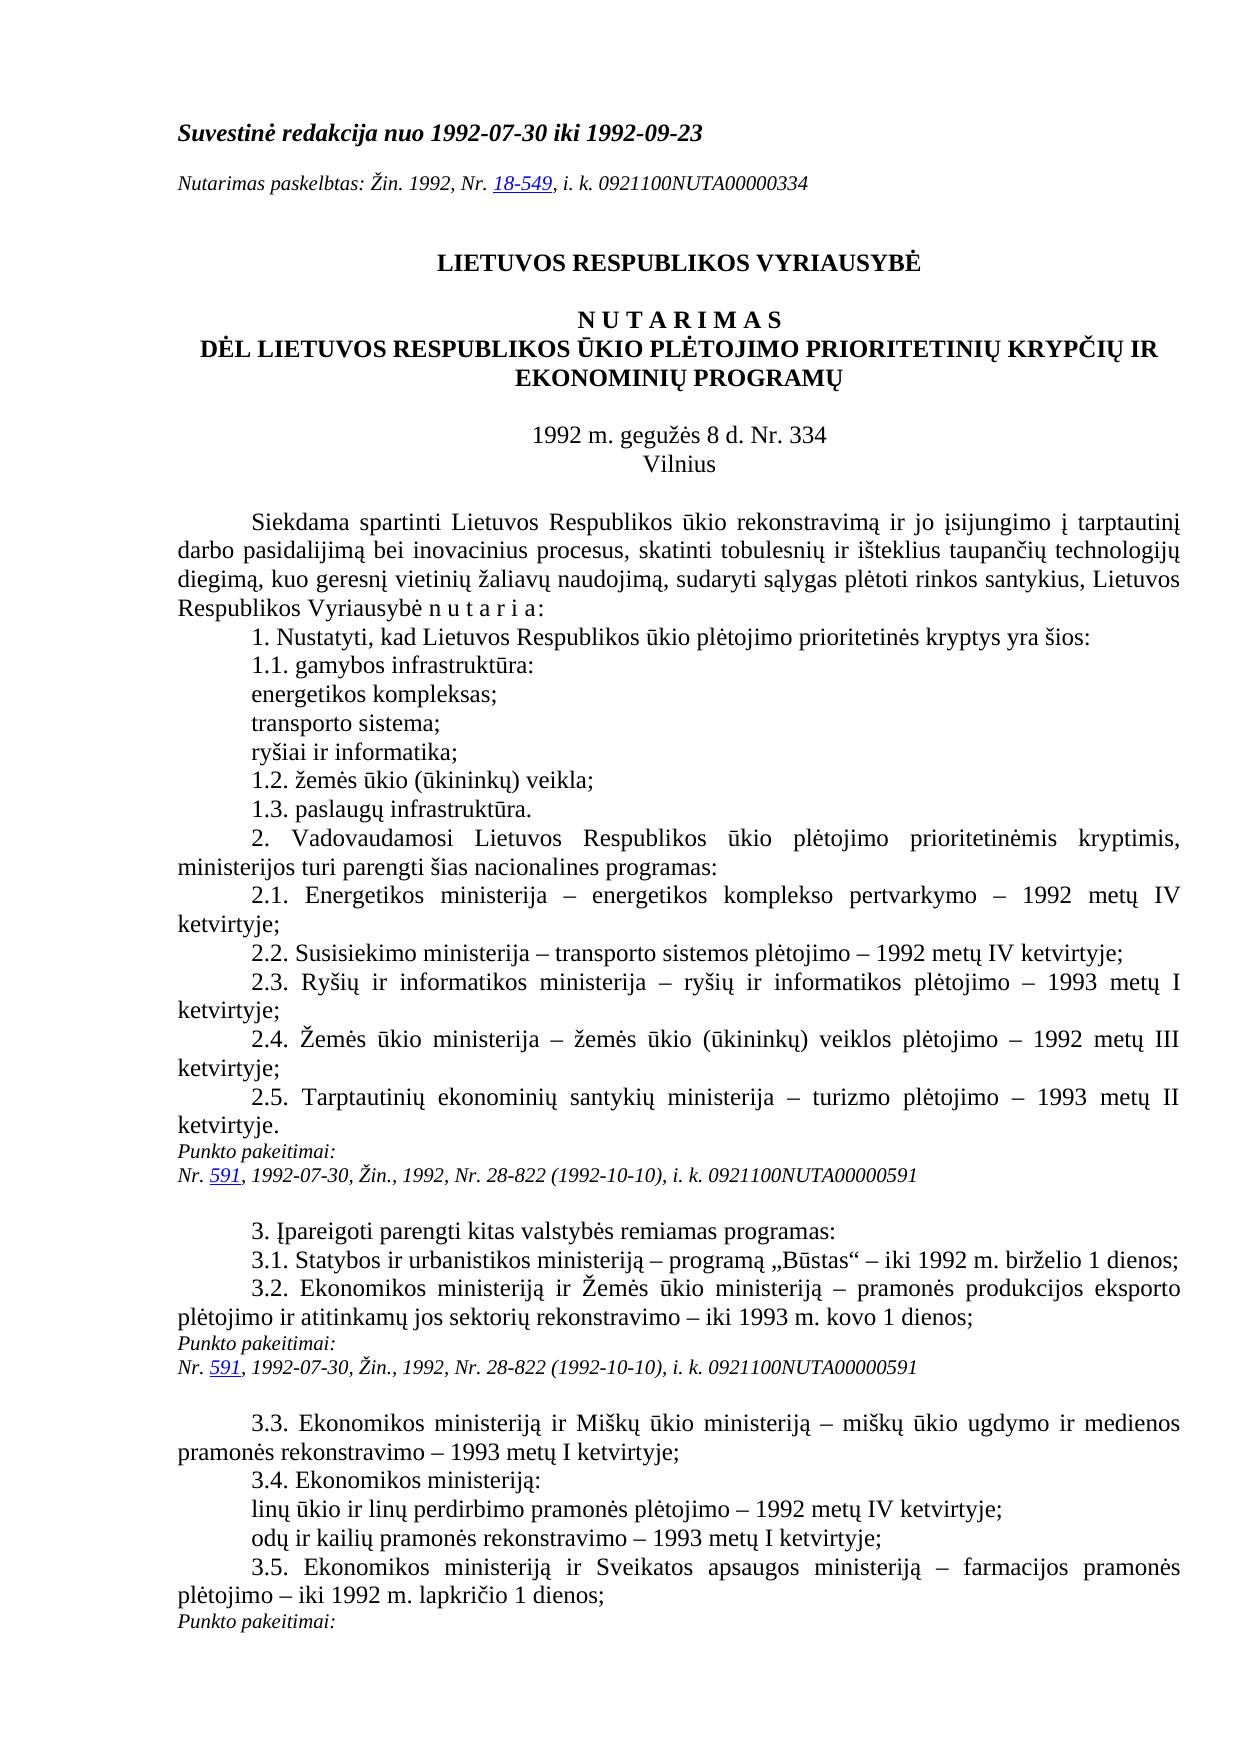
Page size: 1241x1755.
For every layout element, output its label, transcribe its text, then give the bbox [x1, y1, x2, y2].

text linų ūkio ir linų perdirbimo pramonės plėtojimo – 1992 metų IV ketvirtyje; [177, 1494, 1181, 1523]
text 3.5. Ekonomikos ministeriją ir Sveikatos apsaugos ministeriją – farmacijos pramonės plėtojimo – iki 1992 m. lapkričio 1 dienos; [177, 1552, 1181, 1609]
text Punkto pakeitimai: [177, 1139, 1181, 1163]
text Nr. 591, 1992-07-30, Žin., 1992, Nr. 28-822 (1992-10-10), i. k. 0921100NUTA00000591 [177, 1163, 1181, 1187]
text Nutarimas paskelbtas: Žin. 1992, Nr. 18-549, i. k. 0921100NUTA00000334 [177, 171, 1181, 195]
text 1.1. gamybos infrastruktūra: [177, 650, 1181, 679]
text 3.4. Ekonomikos ministeriją: [177, 1465, 1181, 1494]
text Punkto pakeitimai: [177, 1609, 1181, 1633]
text ryšiai ir informatika; [177, 737, 1181, 765]
text 2.2. Susisiekimo ministerija – transporto sistemos plėtojimo – 1992 metų IV ketvirtyje; [177, 938, 1181, 967]
text 1. Nustatyti, kad Lietuvos Respublikos ūkio plėtojimo prioritetinės kryptys yra šios: [177, 622, 1181, 650]
text Vilnius [177, 449, 1181, 478]
text DĖL LIETUVOS RESPUBLIKOS ŪKIO PLĖTOJIMO PRIORITETINIŲ KRYPČIŲ IR EKONOMINIŲ PROGRAMŲ [177, 334, 1181, 392]
text 2.3. Ryšių ir informatikos ministerija – ryšių ir informatikos plėtojimo – 1993 metų I ketvirtyje; [177, 967, 1181, 1024]
text Punkto pakeitimai: [177, 1331, 1181, 1355]
text 1.3. paslaugų infrastruktūra. [177, 794, 1181, 823]
text 1.2. žemės ūkio (ūkininkų) veikla; [177, 765, 1181, 794]
text N U T A R I M A S [177, 305, 1181, 334]
text 3.1. Statybos ir urbanistikos ministeriją – programą „Būstas“ – iki 1992 m. birželio 1 dienos; [177, 1245, 1181, 1273]
text 2. Vadovaudamosi Lietuvos Respublikos ūkio plėtojimo prioritetinėmis kryptimis, ministerijos turi parengti šias nacionalines programas: [177, 823, 1181, 880]
text LIETUVOS RESPUBLIKOS VYRIAUSYBĖ [177, 248, 1181, 277]
text transporto sistema; [177, 708, 1181, 737]
text 1992 m. gegužės 8 d. Nr. 334 [177, 420, 1181, 449]
text 3.2. Ekonomikos ministeriją ir Žemės ūkio ministeriją – pramonės produkcijos eksporto plėtojimo ir atitinkamų jos sektorių rekonstravimo – iki 1993 m. kovo 1 dienos; [177, 1273, 1181, 1331]
text Suvestinė redakcija nuo 1992-07-30 iki 1992-09-23 [177, 118, 1181, 147]
text 3.3. Ekonomikos ministeriją ir Miškų ūkio ministeriją – miškų ūkio ugdymo ir medienos pramonės rekonstravimo – 1993 metų I ketvirtyje; [177, 1408, 1181, 1465]
text 2.1. Energetikos ministerija – energetikos komplekso pertvarkymo – 1992 metų IV ketvirtyje; [177, 880, 1181, 938]
text 3. Įpareigoti parengti kitas valstybės remiamas programas: [177, 1216, 1181, 1245]
text odų ir kailių pramonės rekonstravimo – 1993 metų I ketvirtyje; [177, 1523, 1181, 1552]
text Siekdama spartinti Lietuvos Respublikos ūkio rekonstravimą ir jo įsijungimo į tarptautinį darbo pasidalijimą bei inovacinius procesus, skatinti tobulesnių ir išteklius taupančių technologijų diegimą, kuo geresnį vietinių žaliavų naudojimą, sudaryti sąlygas plėtoti rinkos santykius, Lietuvos Respublikos Vyriausybė nutaria: [177, 507, 1181, 622]
text energetikos kompleksas; [177, 679, 1181, 708]
text 2.4. Žemės ūkio ministerija – žemės ūkio (ūkininkų) veiklos plėtojimo – 1992 metų III ketvirtyje; [177, 1024, 1181, 1082]
text Nr. 591, 1992-07-30, Žin., 1992, Nr. 28-822 (1992-10-10), i. k. 0921100NUTA00000591 [177, 1355, 1181, 1379]
text 2.5. Tarptautinių ekonominių santykių ministerija – turizmo plėtojimo – 1993 metų II ketvirtyje. [177, 1082, 1181, 1139]
